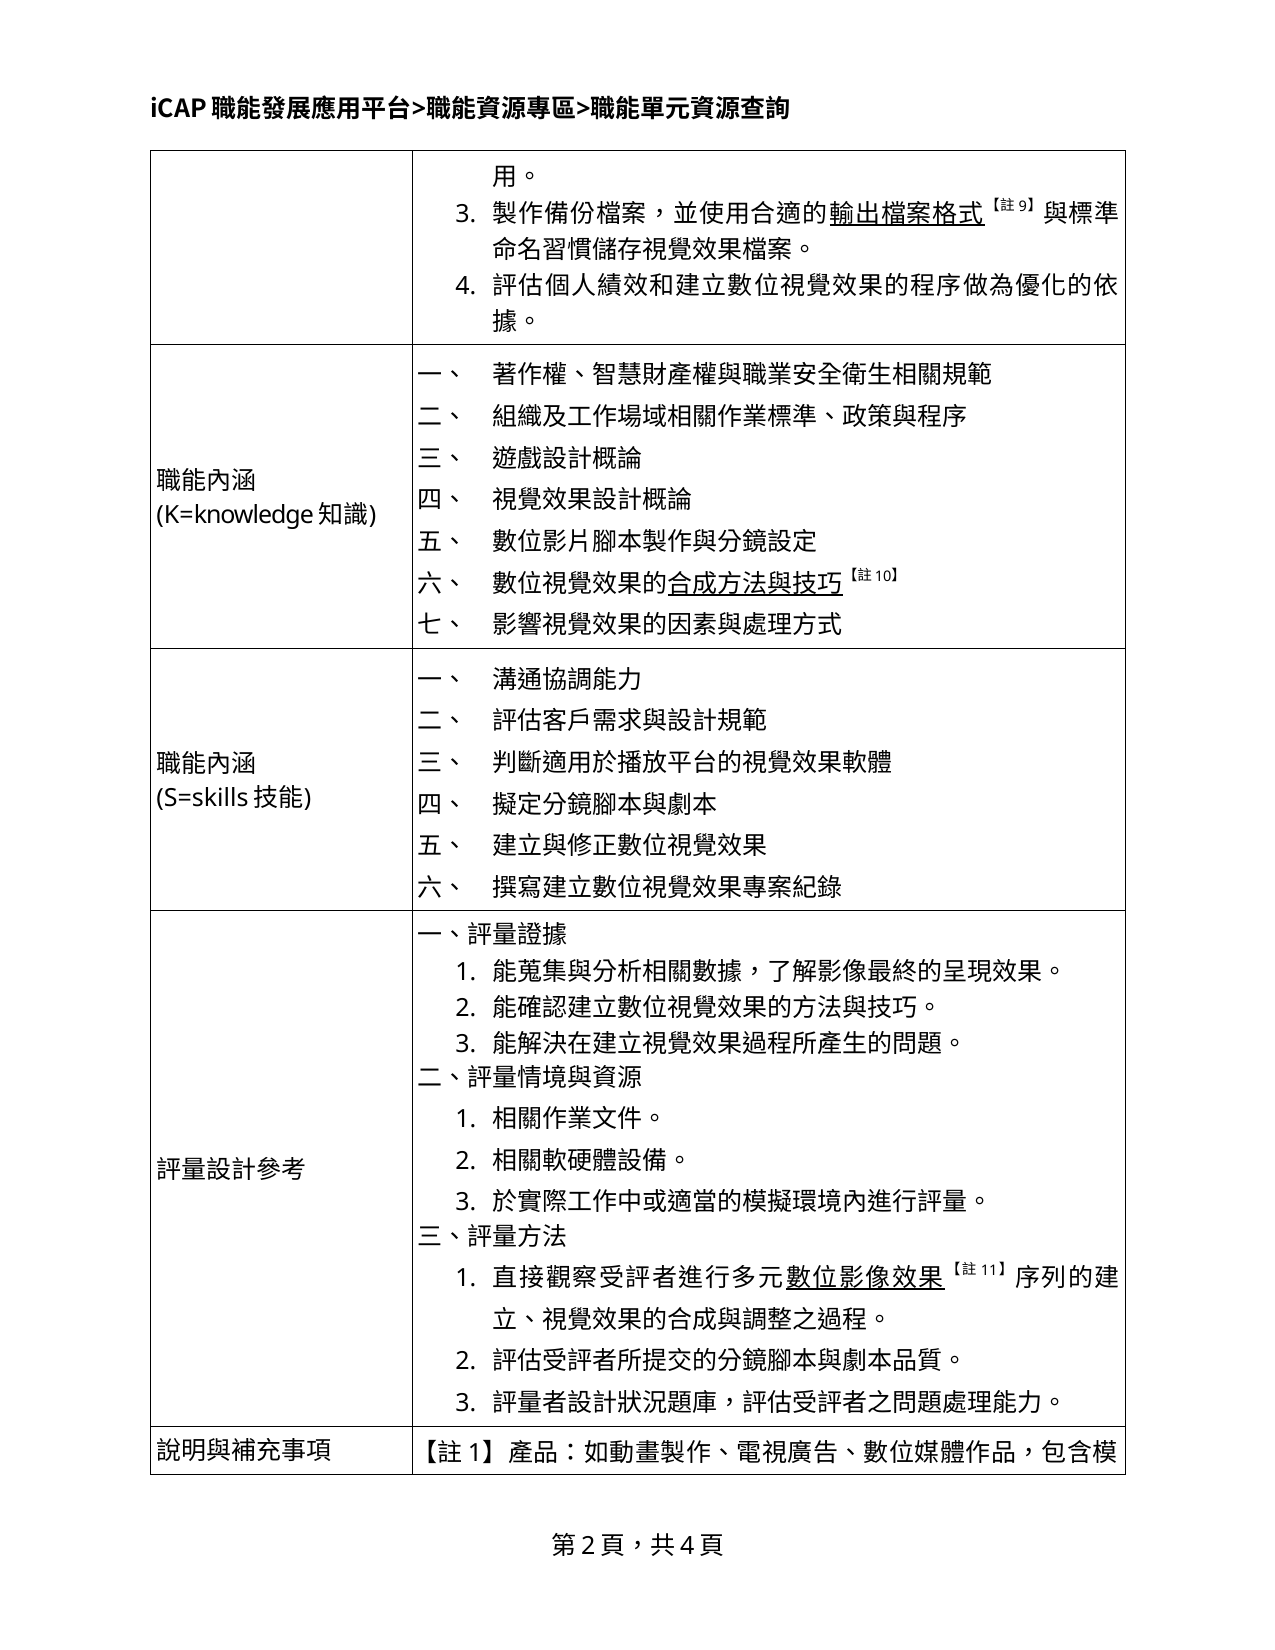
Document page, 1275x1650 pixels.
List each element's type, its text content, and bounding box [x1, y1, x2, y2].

table_cell 著作權、智慧財產權與職業安全衛生相關規範 組織及工作場域相關作業標準、政策與程序 遊戲設計概論 視覺效果設計概論 數位影片腳本製作與分鏡設定 數位視覺效果的合成方法與技巧【註10】 影響視覺效果的因素與處理方式 [413, 345, 1125, 648]
table_cell 職能內涵 (S=skills技能) [151, 649, 412, 910]
table_cell 溝通協調能力 評估客戶需求與設計規範 判斷適用於播放平台的視覺效果軟體 擬定分鏡腳本與劇本 建立與修正數位視覺效果 撰寫建立數位視覺效果專案紀錄 [413, 649, 1125, 910]
table_cell 一、評量證據 能蒐集與分析相關數據，了解影像最終的呈現效果。 能確認建立數位視覺效果的方法與技巧。 能解決在建立視覺效果過程所產生的問題。 二、評量情境與資源 相關作業文件。 相關軟硬體設備。 於實際工作中或適當的模擬環境內進行評量。 三、評量方法 直接觀察受評者進行多元數位影像效果【註11】序列的建立、視覺效果的合成與調整之過程。 評估受評者所提交的分鏡腳本與劇本品質。 評量者設計狀況題庫，評估受評者之問題處理能力。 [413, 911, 1125, 1426]
table_cell 評量設計參考 [151, 911, 412, 1426]
table_cell 一、確認工作內容 參照產品【註1】文件，確認數位視覺效果的需求【註2】。 與相關人員【註3】協商，確認作業流程順序能夠符合產品交期。 選擇符合產品類型和播放平台【註4】的最適合軟體【註5】來建立影像效果。 蒐集與分析相關數據，了解影像最終的呈現效果。 二、準備組件 蒐集所有數位資產【註6】， 確認是否符合正確的輸出格式，且沒有違反著作權法。 選擇能呈現劇本觀點的最佳數位視覺效果，以產生最佳的視覺震憾效果，並且能產生最佳的視覺效果。 檢視組件符合分鏡腳本需求。 確認適合建立數位視覺效果的方法與技巧【註7】。 三、構成動態分鏡 製作紀錄【註8】利用合適的數位資產與合成技術建立視覺效果序列的即時預覽。 當需長時間使用螢幕與鍵盤時，應採用安全符合人體工學的操作方式。 利用即時預覽來進行實驗，以確定產生最好的效果，並解決在建立視覺效果過程所產生的問題。 將即時預覽的視覺效果序列提交給相關人員評估與提供回饋意見。 包括顏色、燈光與鏡頭等元素都必須符合要求。 四、製作視覺效果 建立最終視覺效果。 在最後階段產生其他需要效果。 將視覺效果轉換成所需要的格式。 將視覺效果序列提交給相關人員評估與回饋。 五、視覺效果定案 依據意見回饋調整視覺效果，以符合設計與製作規範。 將檔案儲存在指定的儲存系統中，讓製作團隊能存取使用。 製作備份檔案，並使用合適的輸出檔案格式【註9】與標準命名習慣儲存視覺效果檔案。 評估個人績效和建立數位視覺效果的程序做為優化的依據。 [413, 151, 1125, 344]
table_cell 說明與補充事項 [151, 1427, 412, 1474]
table_cell 職能內涵 (K=knowledge知識) [151, 345, 412, 648]
table_cell 【註1】產品：如動畫製作、電視廣告、數位媒體作品，包含模 [413, 1427, 1125, 1474]
table_cell [151, 151, 412, 344]
